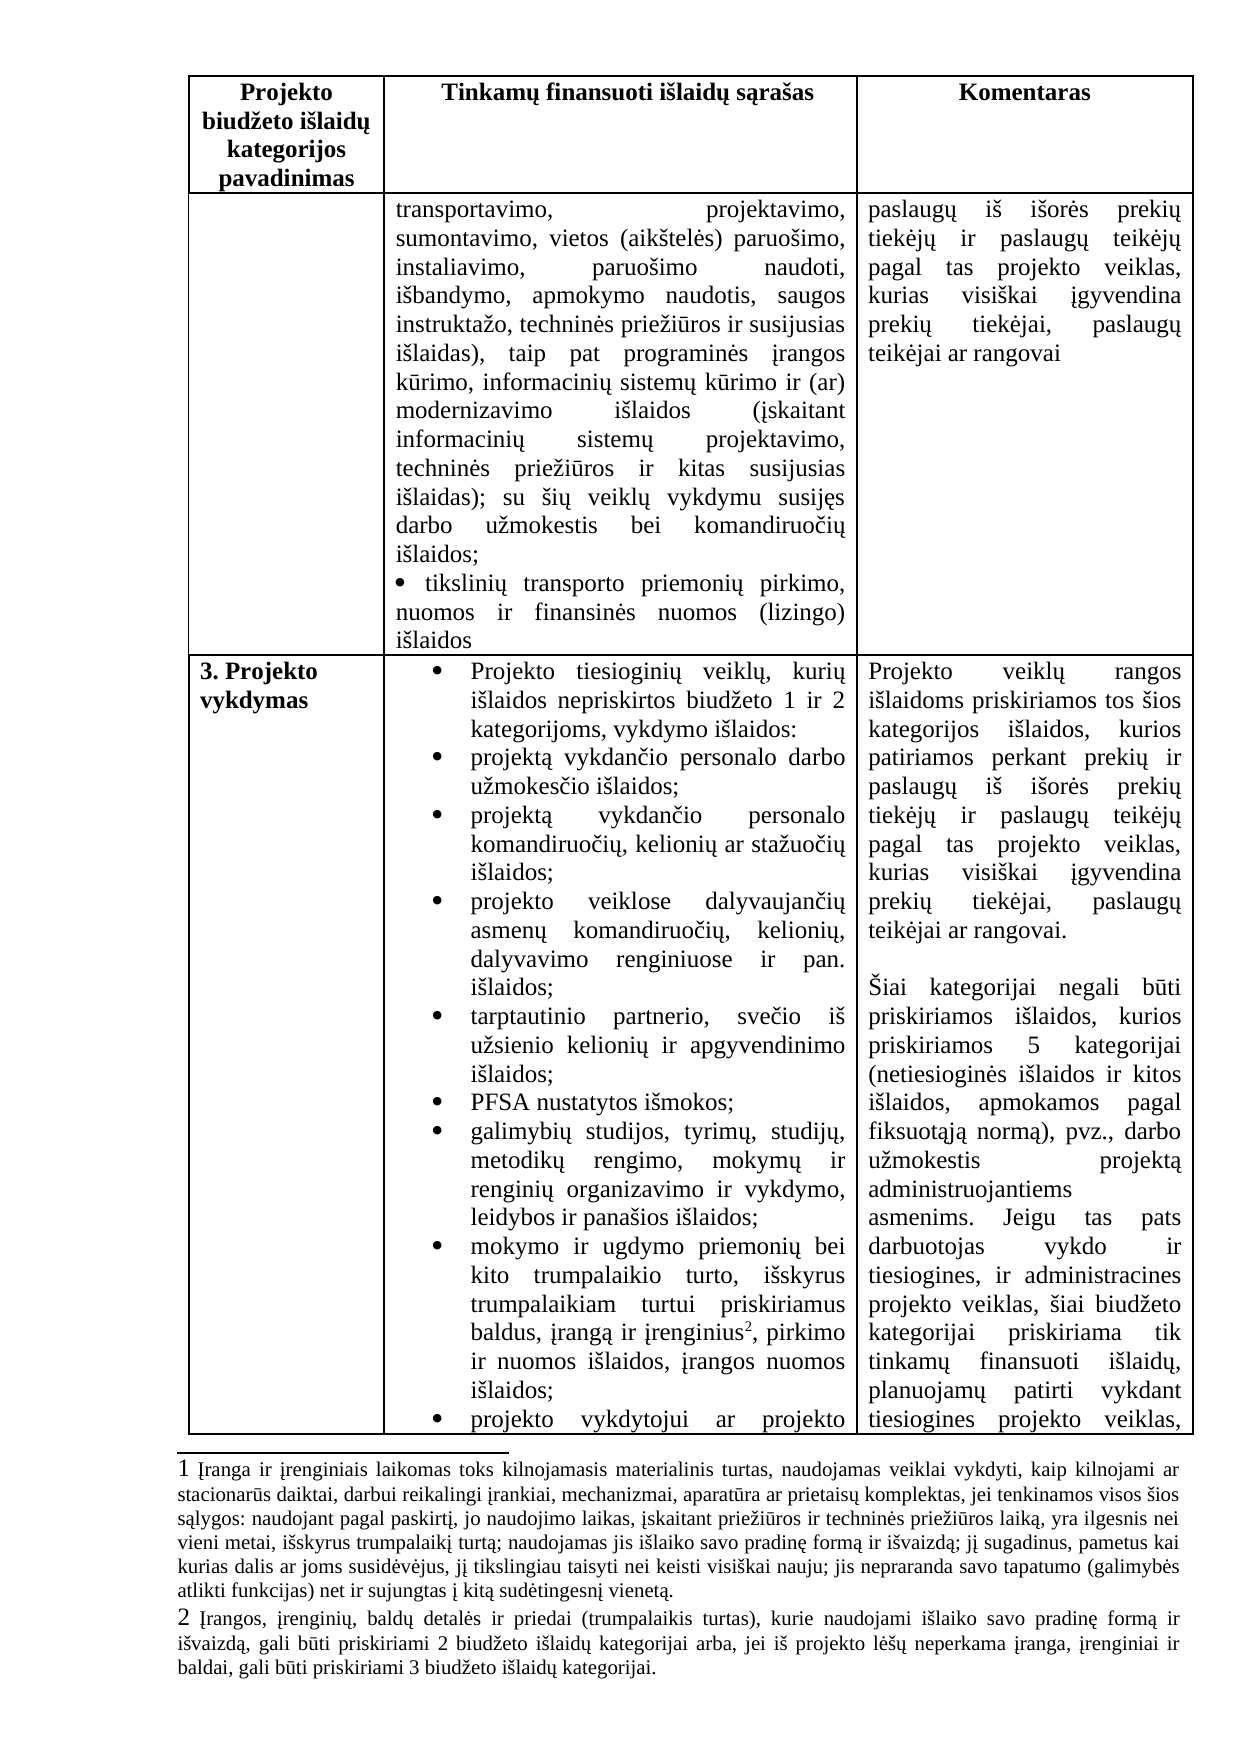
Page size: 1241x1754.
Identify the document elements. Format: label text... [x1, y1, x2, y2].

table_cell Projekto veiklų rangos išlaidoms priskiriamos tos šios kategorijos išlaidos, kurios patiriamos perkant prekių ir paslaugų iš išorės prekių tiekėjų ir paslaugų teikėjų pagal tas projekto veiklas, kurias visiškai įgyvendina prekių tiekėjai, paslaugų teikėjai ar rangovai. Šiai kategorijai negali būti priskiriamos išlaidos, kurios priskiriamos 5 kategorijai (netiesioginės išlaidos ir kitos išlaidos, apmokamos pagal fiksuotąją normą), pvz., darbo užmokestis projektą administruojantiems asmenims. Jeigu tas pats darbuotojas vykdo ir tiesiogines, ir administracines projekto veiklas, šiai biudžeto kategorijai priskiriama tik tinkamų finansuoti išlaidų, planuojamų patirti vykdant tiesiogines projekto veiklas, [858, 656, 1192, 1432]
table_cell paslaugų iš išorės prekių tiekėjų ir paslaugų teikėjų pagal tas projekto veiklas, kurias visiškai įgyvendina prekių tiekėjai, paslaugų teikėjai ar rangovai [858, 194, 1192, 654]
table_header Komentaras [858, 77, 1192, 192]
table_cell transportavimo, projektavimo, sumontavimo, vietos (aikštelės) paruošimo, instaliavimo, paruošimo naudoti, išbandymo, apmokymo naudotis, saugos instruktažo, techninės priežiūros ir susijusias išlaidas), taip pat programinės įrangos kūrimo, informacinių sistemų kūrimo ir (ar) modernizavimo išlaidos (įskaitant informacinių sistemų projektavimo, techninės priežiūros ir kitas susijusias išlaidas); su šių veiklų vykdymu susijęs darbo užmokestis bei komandiruočių išlaidos;  tikslinių transporto priemonių pirkimo, nuomos ir finansinės nuomos (lizingo) išlaidos [385, 194, 856, 654]
table_header Projekto biudžeto išlaidų kategorijos pavadinimas [190, 77, 383, 192]
table_cell 3. Projekto vykdymas [190, 656, 383, 1432]
table_cell [189, 194, 383, 654]
table_cell Projekto tiesioginių veiklų, kurių išlaidos nepriskirtos biudžeto 1 ir 2 kategorijoms, vykdymo išlaidos: projektą vykdančio personalo darbo užmokesčio išlaidos; projektą vykdančio personalo komandiruočių, kelionių ar stažuočių išlaidos; projekto veiklose dalyvaujančių asmenų komandiruočių, kelionių, dalyvavimo renginiuose ir pan. išlaidos; tarptautinio partnerio, svečio iš užsienio kelionių ir apgyvendinimo išlaidos; PFSA nustatytos išmokos; galimybių studijos, tyrimų, studijų, metodikų rengimo, mokymų ir renginių organizavimo ir vykdymo, leidybos ir panašios išlaidos; mokymo ir ugdymo priemonių bei kito trumpalaikio turto, išskyrus trumpalaikiam turtui priskiriamus baldus, įrangą ir įrenginius, pirkimo ir nuomos išlaidos, įrangos nuomos išlaidos; projekto vykdytojui ar projekto [385, 656, 856, 1432]
table_header Tinkamų finansuoti išlaidų sąrašas [385, 77, 856, 192]
